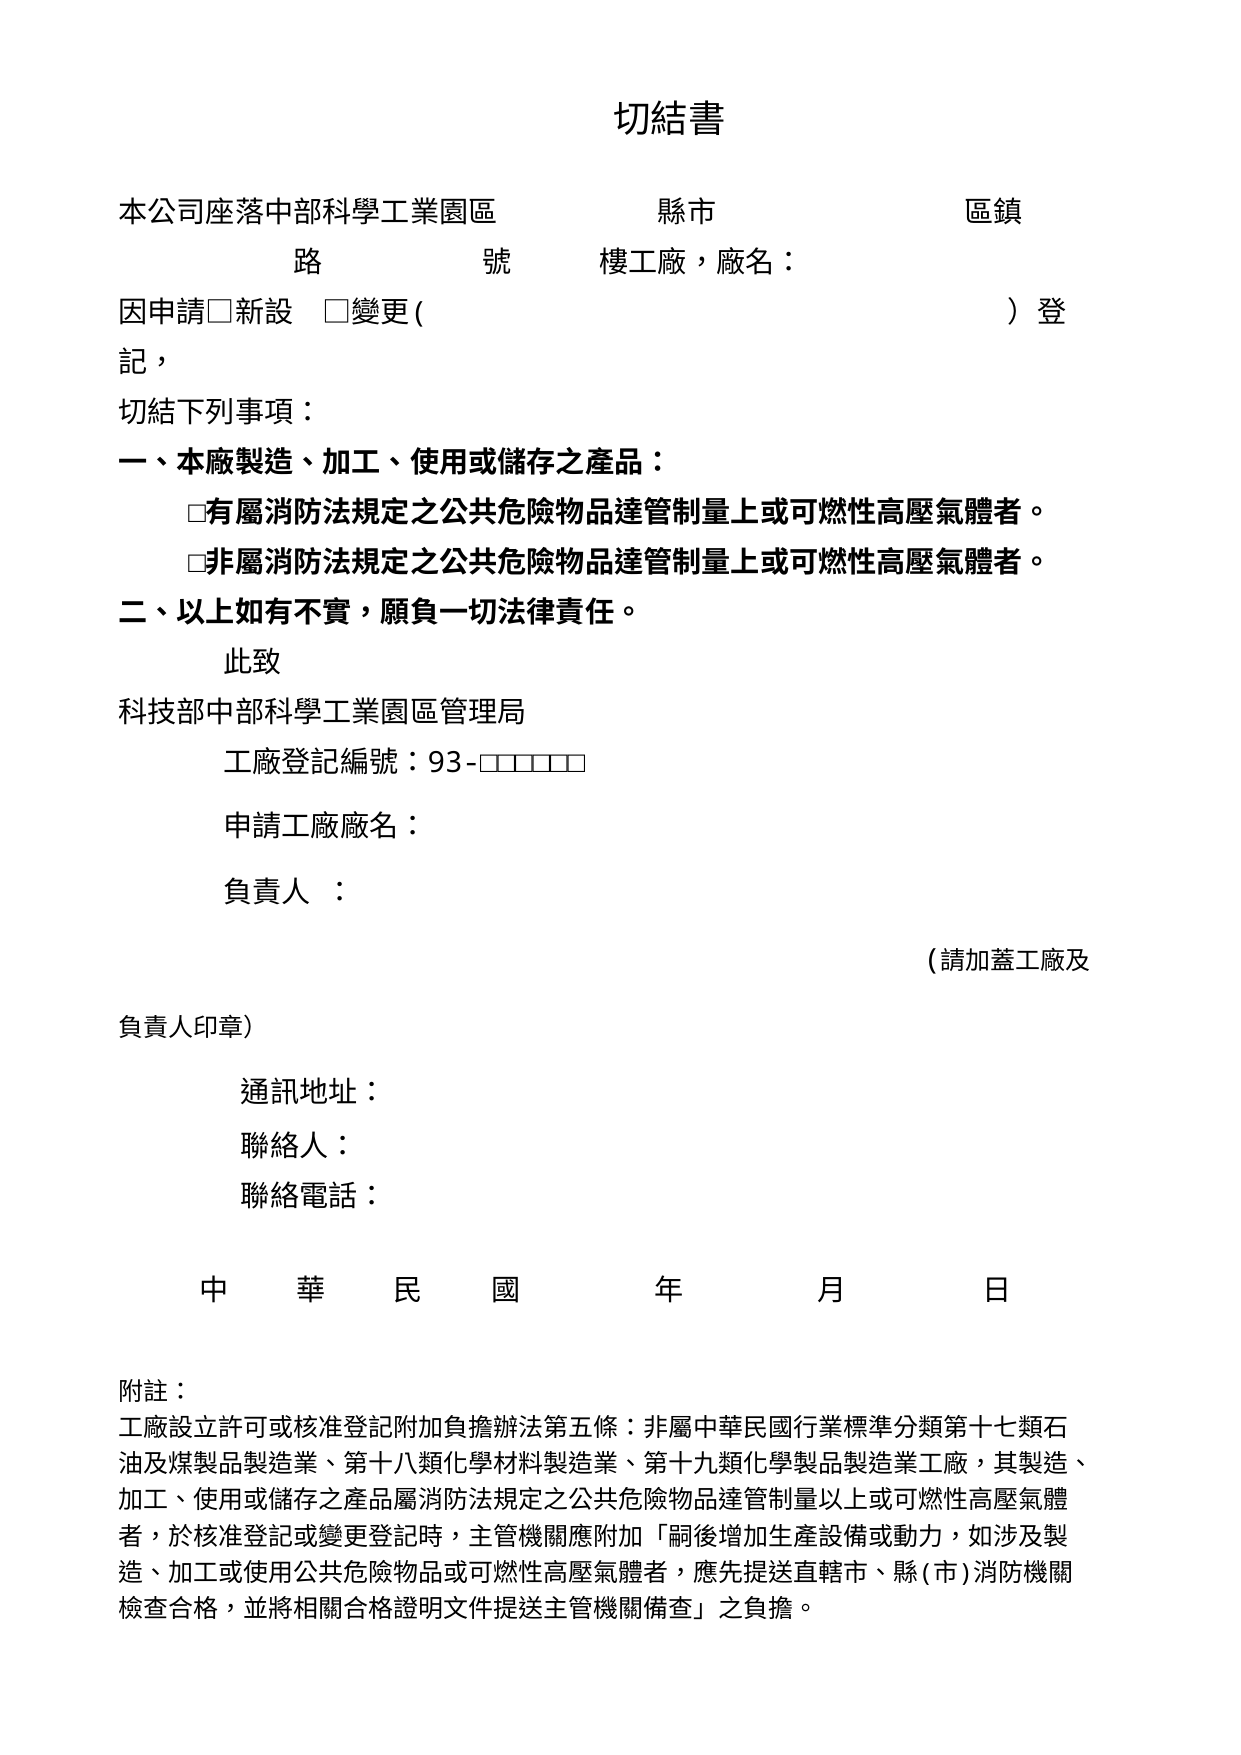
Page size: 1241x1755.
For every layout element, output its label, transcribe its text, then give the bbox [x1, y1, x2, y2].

text 因申請□新設 □變更( ）登記， [118, 283, 1093, 383]
text 中 華 民 國 年 月 日 [118, 1266, 1093, 1308]
text 聯絡人： [118, 1116, 1093, 1166]
text 通訊地址： [118, 1049, 1093, 1116]
text 負責人 ： [118, 849, 1093, 916]
text □非屬消防法規定之公共危險物品達管制量上或可燃性高壓氣體者。 [118, 533, 1093, 583]
text 本公司座落中部科學工業園區 縣市 區鎮 路 號 樓工廠，廠名： [118, 183, 1093, 283]
text 工廠設立許可或核准登記附加負擔辦法第五條：非屬中華民國行業標準分類第十七類石油及煤製品製造業、第十八類化學材料製造業、第十九類化學製品製造業工廠，其製造、加工、使用或儲存之產品屬消防法規定之公共危險物品達管制量以上或可燃性高壓氣體者，於核准登記或變更登記時，主管機關應附加「嗣後增加生產設備或動力，如涉及製造、加工或使用公共危險物品或可燃性高壓氣體者，應先提送直轄市、縣(市)消防機關檢查合格，並將相關合格證明文件提送主管機關備查」之負擔。 [118, 1407, 1093, 1625]
text 工廠登記編號：93-□□□□□□ [118, 733, 1093, 783]
text 申請工廠廠名： [118, 783, 1093, 849]
text 附註： [118, 1371, 1093, 1407]
text 科技部中部科學工業園區管理局 [118, 683, 1093, 733]
text 一、本廠製造、加工、使用或儲存之產品： [118, 433, 1093, 483]
text 聯絡電話： [118, 1166, 1093, 1216]
text □有屬消防法規定之公共危險物品達管制量上或可燃性高壓氣體者。 [118, 483, 1093, 533]
text 二、以上如有不實，願負一切法律責任。 [118, 583, 1093, 633]
text 切結下列事項： [118, 383, 1093, 433]
text 切結書 [118, 89, 1093, 143]
text (請加蓋工廠及負責人印章） [118, 916, 1093, 1049]
text 此致 [118, 633, 1093, 683]
